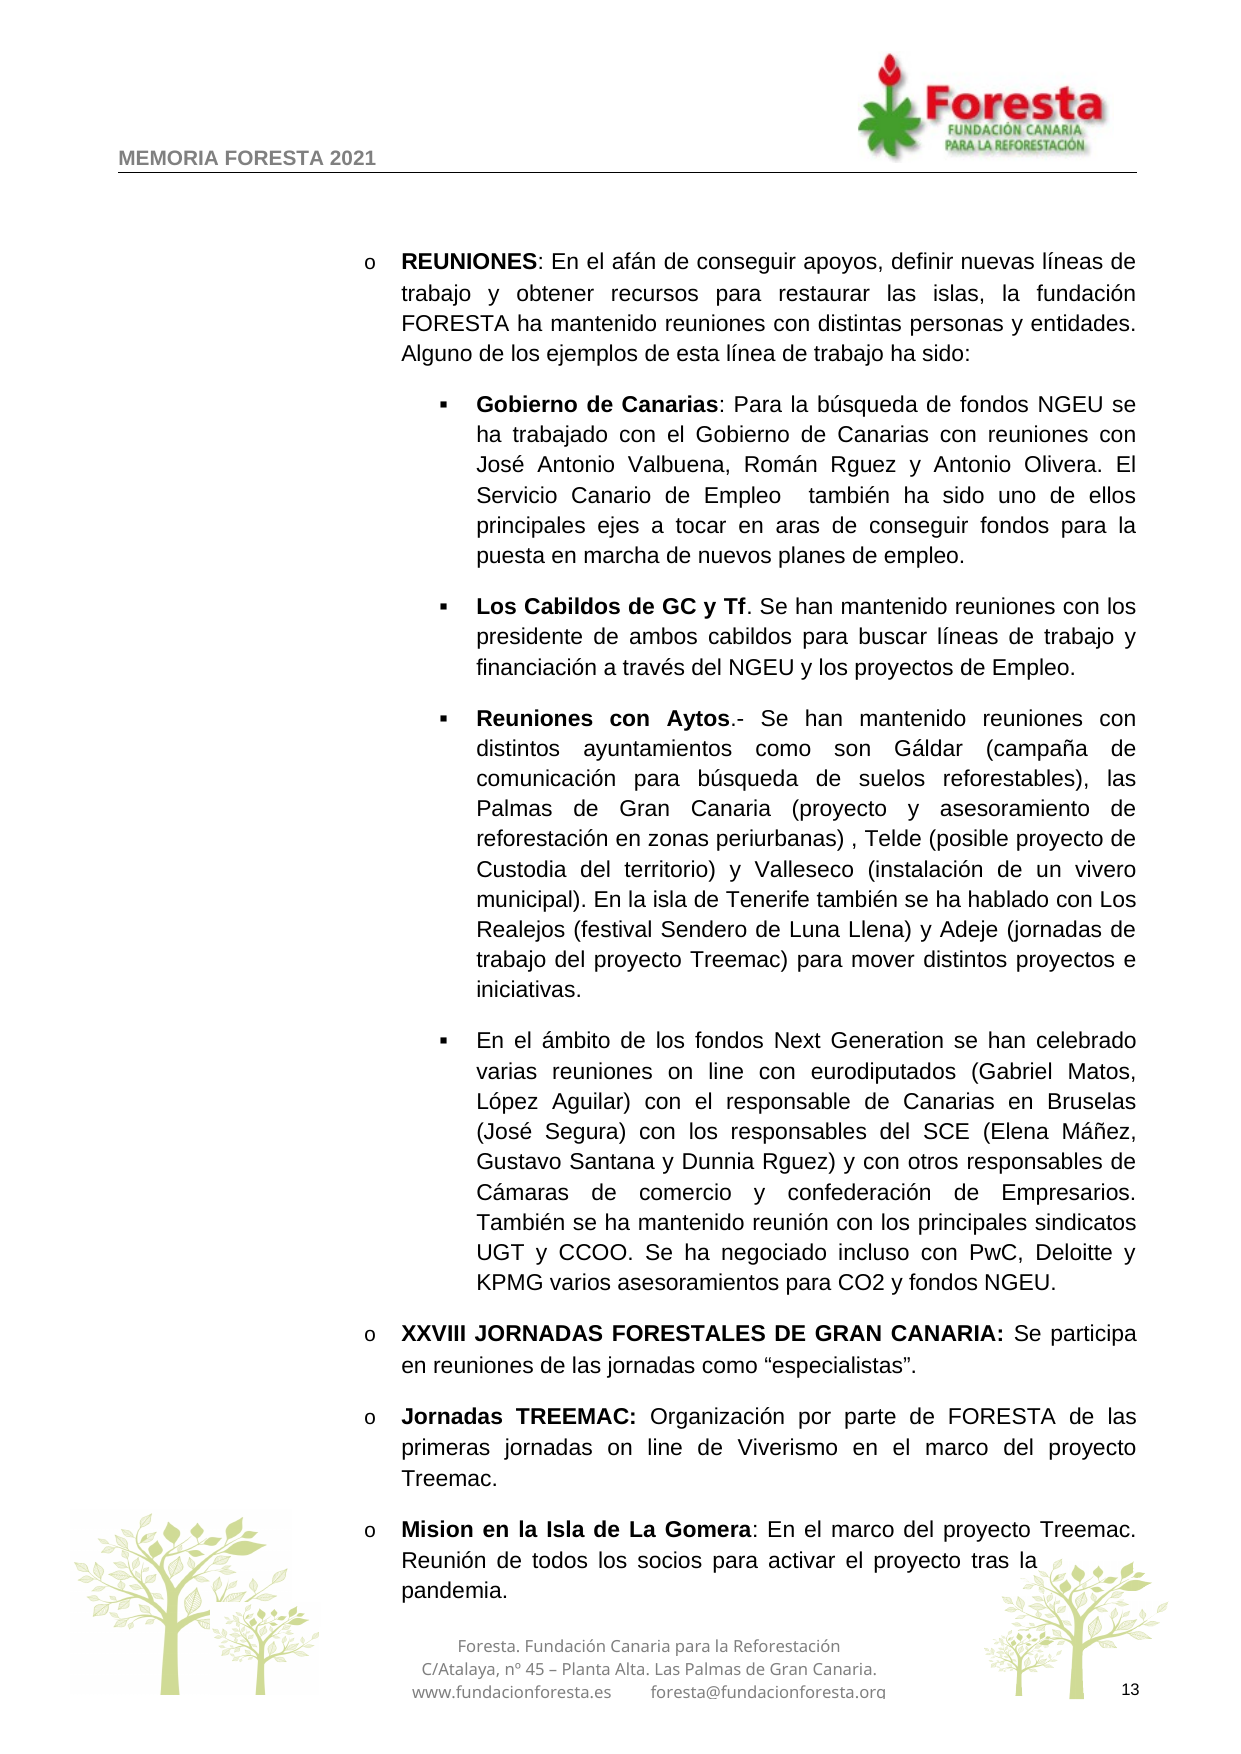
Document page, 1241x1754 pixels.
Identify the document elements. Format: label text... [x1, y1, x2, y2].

list Reuniones con Aytos.- Se han mantenido reuniones con distintos ayuntamientos como son Gáldar (campaña de comunicación para búsqueda de suelos reforestables), las Palmas de Gran Canaria (proyecto y asesoramiento de reforestación en zonas periurbanas) , Telde (posible proyecto de Custodia del territorio) y Valleseco (instalación de un vivero municipal). En la isla de Tenerife también se ha hablado con Los Realejos (festival Sendero de Luna Llena) y Adeje (jornadas de trabajo del proyecto Treemac) para mover distintos proyectos e iniciativas. [438, 704, 1137, 1003]
list Los Cabildos de GC y Tf. Se han mantenido reuniones con los presidente de ambos cabildos para buscar líneas de trabajo y financiación a través del NGEU y los proyectos de Empleo. [438, 593, 1137, 680]
list Mision en la Isla de La Gomera: En el marco del proyecto Treemac. Reunión de todos los socios para activar el proyecto tras la pandemia. [363, 1516, 1137, 1604]
list Gobierno de Canarias: Para la búsqueda de fondos NGEU se ha trabajado con el Gobierno de Canarias con reuniones con José Antonio Valbuena, Román Rguez y Antonio Olivera. El Servicio Canario de Empleo también ha sido uno de ellos principales ejes a tocar en aras de conseguir fondos para la puesta en marcha de nuevos planes de empleo. [438, 391, 1137, 568]
list Jornadas TREEMAC: Organización por parte de FORESTA de las primeras jornadas on line de Viverismo en el marco del proyecto Treemac. [363, 1403, 1137, 1491]
list XXVIII JORNADAS FORESTALES DE GRAN CANARIA: Se participa en reuniones de las jornadas como “especialistas”. [363, 1320, 1137, 1378]
list REUNIONES: En el afán de conseguir apoyos, definir nuevas líneas de trabajo y obtener recursos para restaurar las islas, la fundación FORESTA ha mantenido reuniones con distintas personas y entidades. Alguno de los ejemplos de esta línea de trabajo ha sido: [363, 248, 1137, 366]
list En el ámbito de los fondos Next Generation se han celebrado varias reuniones on line con eurodiputados (Gabriel Matos, López Aguilar) con el responsable de Canarias en Bruselas (José Segura) con los responsables del SCE (Elena Máñez, Gustavo Santana y Dunnia Rguez) y con otros responsables de Cámaras de comercio y confederación de Empresarios. También se ha mantenido reunión con los principales sindicatos UGT y CCOO. Se ha negociado incluso con PwC, Deloitte y KPMG varios asesoramientos para CO2 y fondos NGEU. [438, 1027, 1137, 1296]
